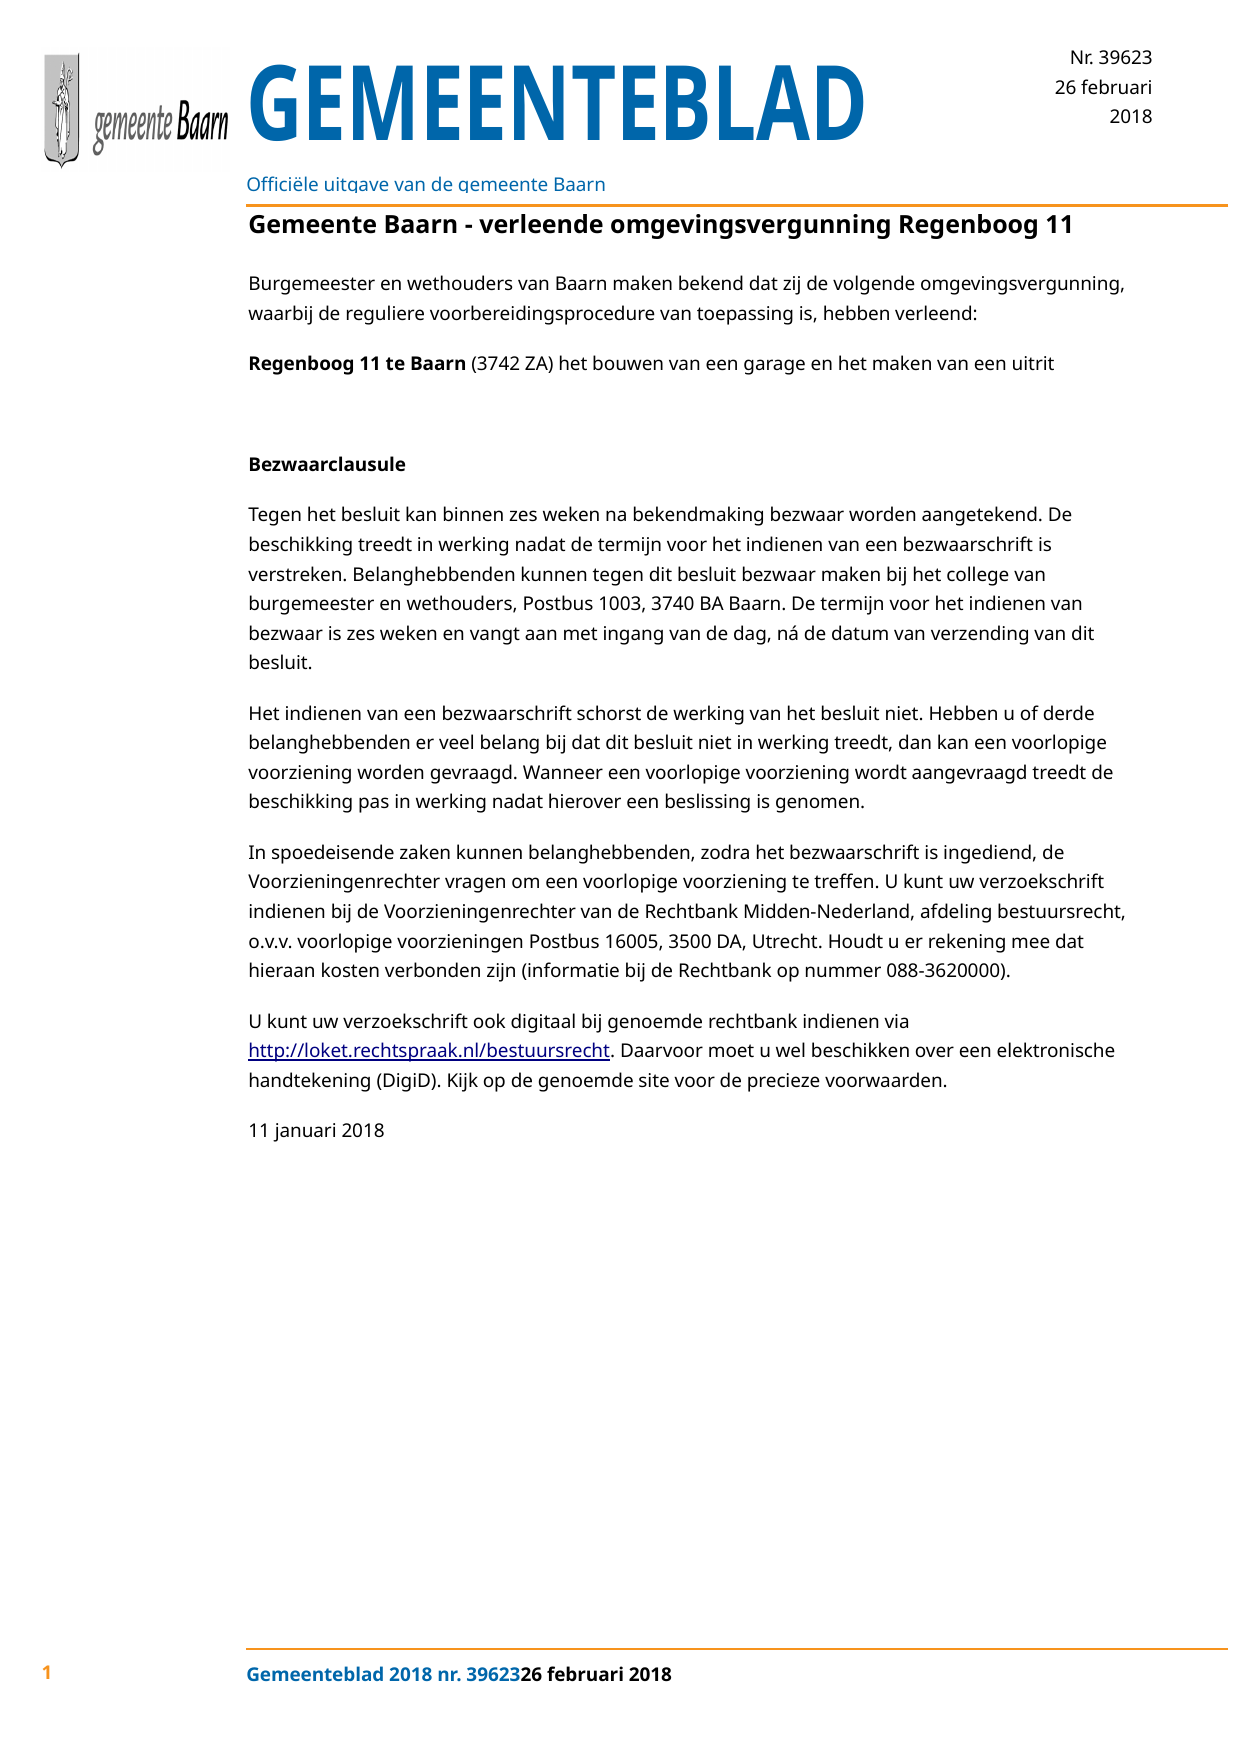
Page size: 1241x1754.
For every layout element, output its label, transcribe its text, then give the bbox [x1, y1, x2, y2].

text Tegen het besluit kan binnen zes weken na bekendmaking bezwaar worden aangetekend. De beschikking treedt in werking nadat de termijn voor het indienen van een bezwaarschrift is verstreken. Belanghebbenden kunnen tegen dit besluit bezwaar maken bij het college van burgemeester en wethouders, Postbus 1003, 3740 BA Baarn. De termijn voor het indienen van bezwaar is zes weken en vangt aan met ingang van de dag, ná de datum van verzending van dit besluit. [248, 502, 1152, 675]
text U kunt uw verzoekschrift ook digitaal bij genoemde rechtbank indienen via http://loket.rechtspraak.nl/bestuursrecht. Daarvoor moet u wel beschikken over een elektronische handtekening (DigiD). Kijk op de genoemde site voor de precieze voorwaarden. [248, 1008, 1152, 1093]
text Het indienen van een bezwaarschrift schorst de werking van het besluit niet. Hebben u of derde belanghebbenden er veel belang bij dat dit besluit niet in werking treedt, dan kan een voorlopige voorziening worden gevraagd. Wanneer een voorlopige voorziening wordt aangevraagd treedt de beschikking pas in werking nadat hierover een beslissing is genomen. [248, 700, 1152, 814]
text Bezwaarclausule [248, 451, 1152, 477]
text In spoedeisende zaken kunnen belanghebbenden, zodra het bezwaarschrift is ingediend, de Voorzieningenrechter vragen om een voorlopige voorziening te treffen. U kunt uw verzoekschrift indienen bij de Voorzieningenrechter van de Rechtbank Midden-Nederland, afdeling bestuursrecht, o.v.v. voorlopige voorzieningen Postbus 16005, 3500 DA, Utrecht. Houdt u er rekening mee dat hieraan kosten verbonden zijn (informatie bij de Rechtbank op nummer 088-3620000). [248, 839, 1152, 983]
text Gemeente Baarn - verleende omgevingsvergunning Regenboog 11 [248, 207, 1152, 241]
picture [41, 47, 231, 172]
text Regenboog 11 te Baarn (3742 ZA) het bouwen van een garage en het maken van een uitrit [248, 350, 1152, 376]
text 11 januari 2018 [248, 1117, 1152, 1143]
text Burgemeester en wethouders van Baarn maken bekend dat zij de volgende omgevingsvergunning, waarbij de reguliere voorbereidingsprocedure van toepassing is, hebben verleend: [248, 270, 1152, 326]
